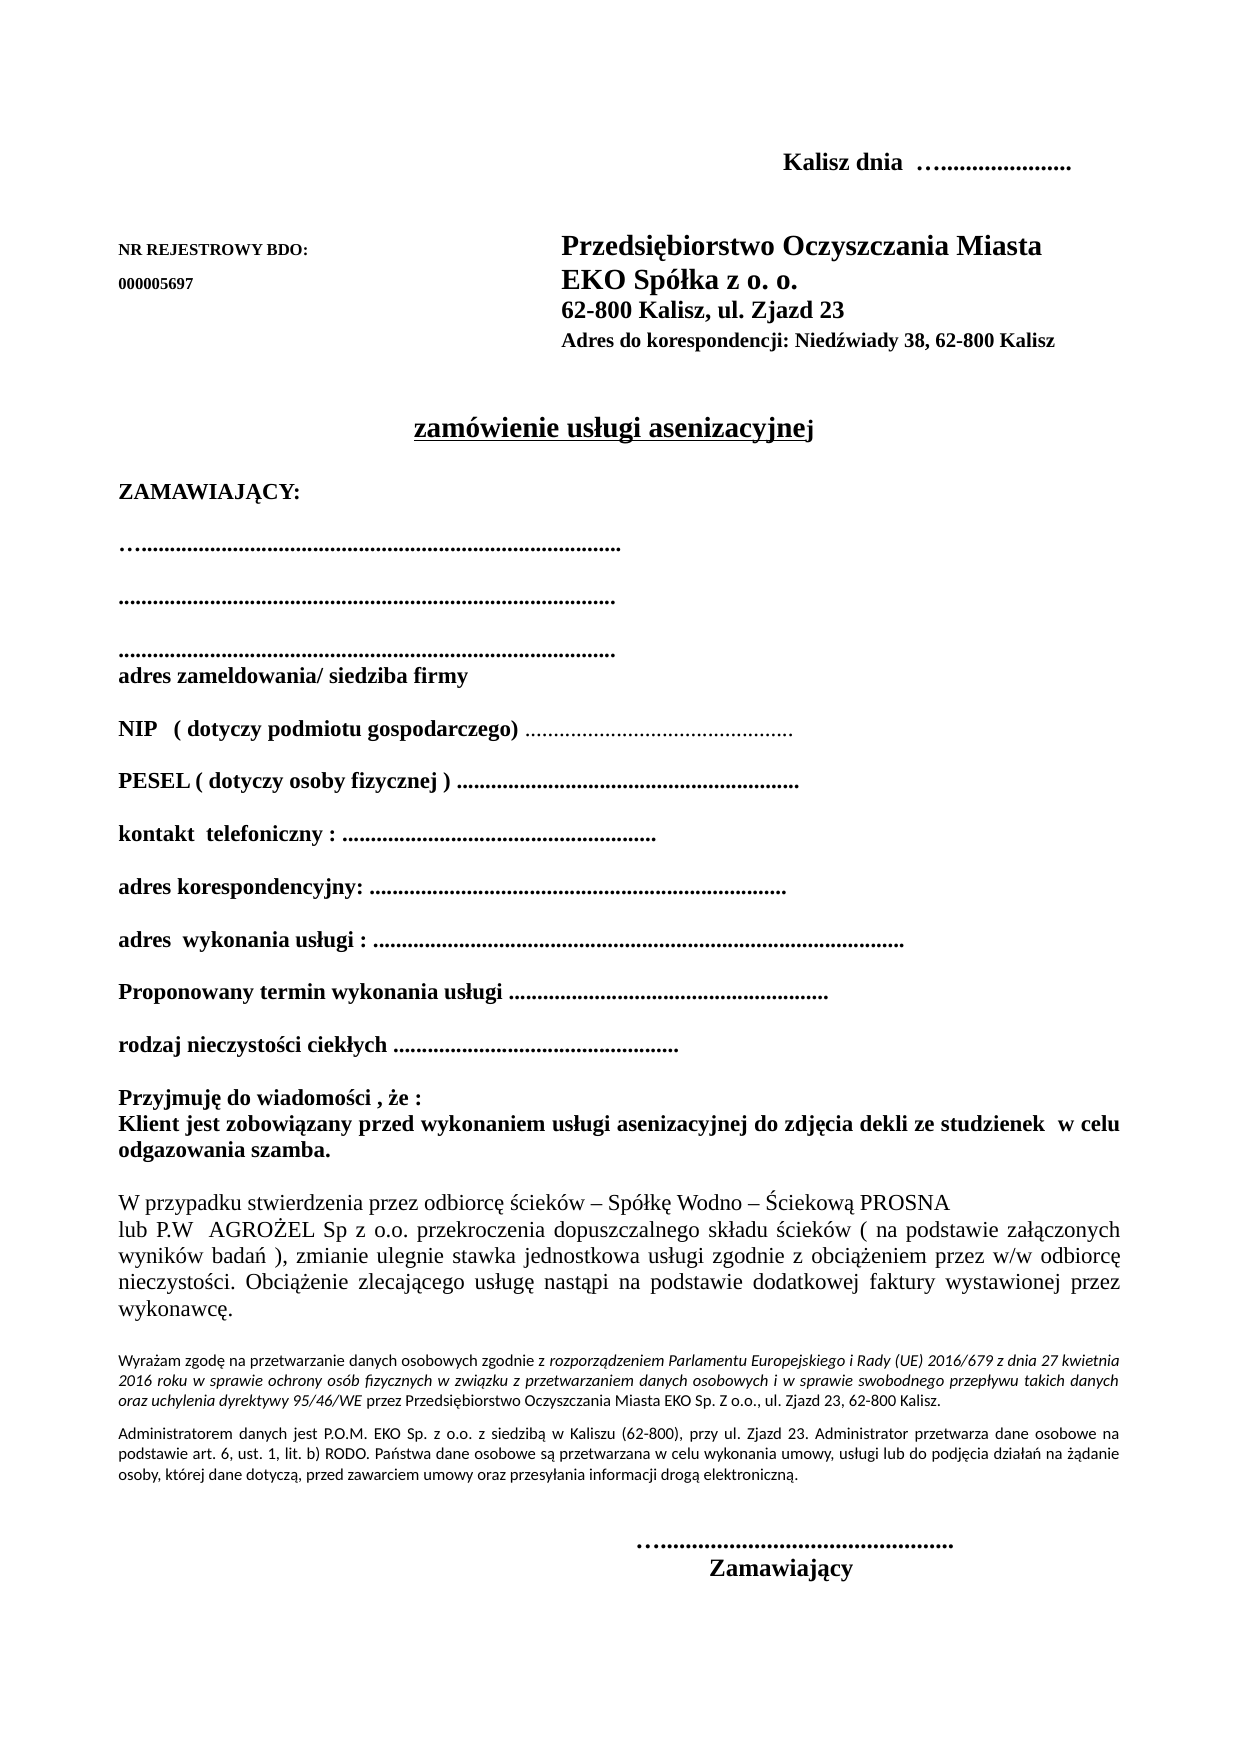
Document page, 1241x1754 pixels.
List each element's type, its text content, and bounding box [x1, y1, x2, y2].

text zamówienie usługi asenizacyjnej [118, 411, 1122, 444]
text W przypadku stwierdzenia przez odbiorcę ścieków – Spółkę Wodno – Ściekową PROSNA [118, 1189, 1122, 1216]
text Adres do korespondencji: Niedźwiady 38, 62-800 Kalisz [118, 324, 1122, 353]
text NR REJESTROWY BDO: Przedsiębiorstwo Oczyszczania Miasta [118, 204, 1122, 262]
text adres korespondencyjny: ......................................................................... [118, 873, 1122, 899]
text 000005697 EKO Spółka z o. o. [118, 262, 1122, 296]
text PESEL ( dotyczy osoby fizycznej ) ............................................................ [118, 768, 1122, 794]
text ….................................................................................... [118, 530, 1122, 557]
text ....................................................................................... [118, 583, 1122, 609]
text Zamawiający [118, 1553, 1122, 1582]
text NIP ( dotyczy podmiotu gospodarczego) ............................................... [118, 715, 1122, 741]
text Wyrażam zgodę na przetwarzanie danych osobowych zgodnie z rozporządzeniem Parlamentu Europejskiego i Rady (UE) 2016/679 z dnia 27 kwietnia 2016 roku w sprawie ochrony osób fizycznych w związku z przetwarzaniem danych osobowych i w sprawie swobodnego przepływu takich danych oraz uchylenia dyrektywy 95/46/WE przez Przedsiębiorstwo Oczyszczania Miasta EKO Sp. Z o.o., ul. Zjazd 23, 62-800 Kalisz. [118, 1350, 1122, 1411]
text …............................................... [118, 1525, 1122, 1553]
text adres zameldowania/ siedziba firmy [118, 662, 1122, 688]
text Przyjmuję do wiadomości , że : [118, 1084, 1122, 1110]
text lub P.W AGROŻEL Sp z o.o. przekroczenia dopuszczalnego składu ścieków ( na podstawie załączonych wyników badań ), zmianie ulegnie stawka jednostkowa usługi zgodnie z obciążeniem przez w/w odbiorcę nieczystości. Obciążenie zlecającego usługę nastąpi na podstawie dodatkowej faktury wystawionej przez wykonawcę. [118, 1216, 1122, 1321]
text ....................................................................................... [118, 636, 1122, 662]
text rodzaj nieczystości ciekłych .................................................. [118, 1031, 1122, 1057]
text 62-800 Kalisz, ul. Zjazd 23 [118, 296, 1122, 324]
text adres wykonania usługi : ............................................................................................. [118, 926, 1122, 952]
text ZAMAWIAJĄCY: [118, 478, 1122, 504]
text Administratorem danych jest P.O.M. EKO Sp. z o.o. z siedzibą w Kaliszu (62-800), przy ul. Zjazd 23. Administrator przetwarza dane osobowe na podstawie art. 6, ust. 1, lit. b) RODO. Państwa dane osobowe są przetwarzana w celu wykonania umowy, usługi lub do podjęcia działań na żądanie osoby, której dane dotyczą, przed zawarciem umowy oraz przesyłania informacji drogą elektroniczną. [118, 1423, 1122, 1484]
text Proponowany termin wykonania usługi ........................................................ [118, 978, 1122, 1005]
text Kalisz dnia …..................... [118, 147, 1122, 176]
text Klient jest zobowiązany przed wykonaniem usługi asenizacyjnej do zdjęcia dekli ze studzienek w celu odgazowania szamba. [118, 1110, 1122, 1163]
text kontakt telefoniczny : ....................................................... [118, 820, 1122, 847]
